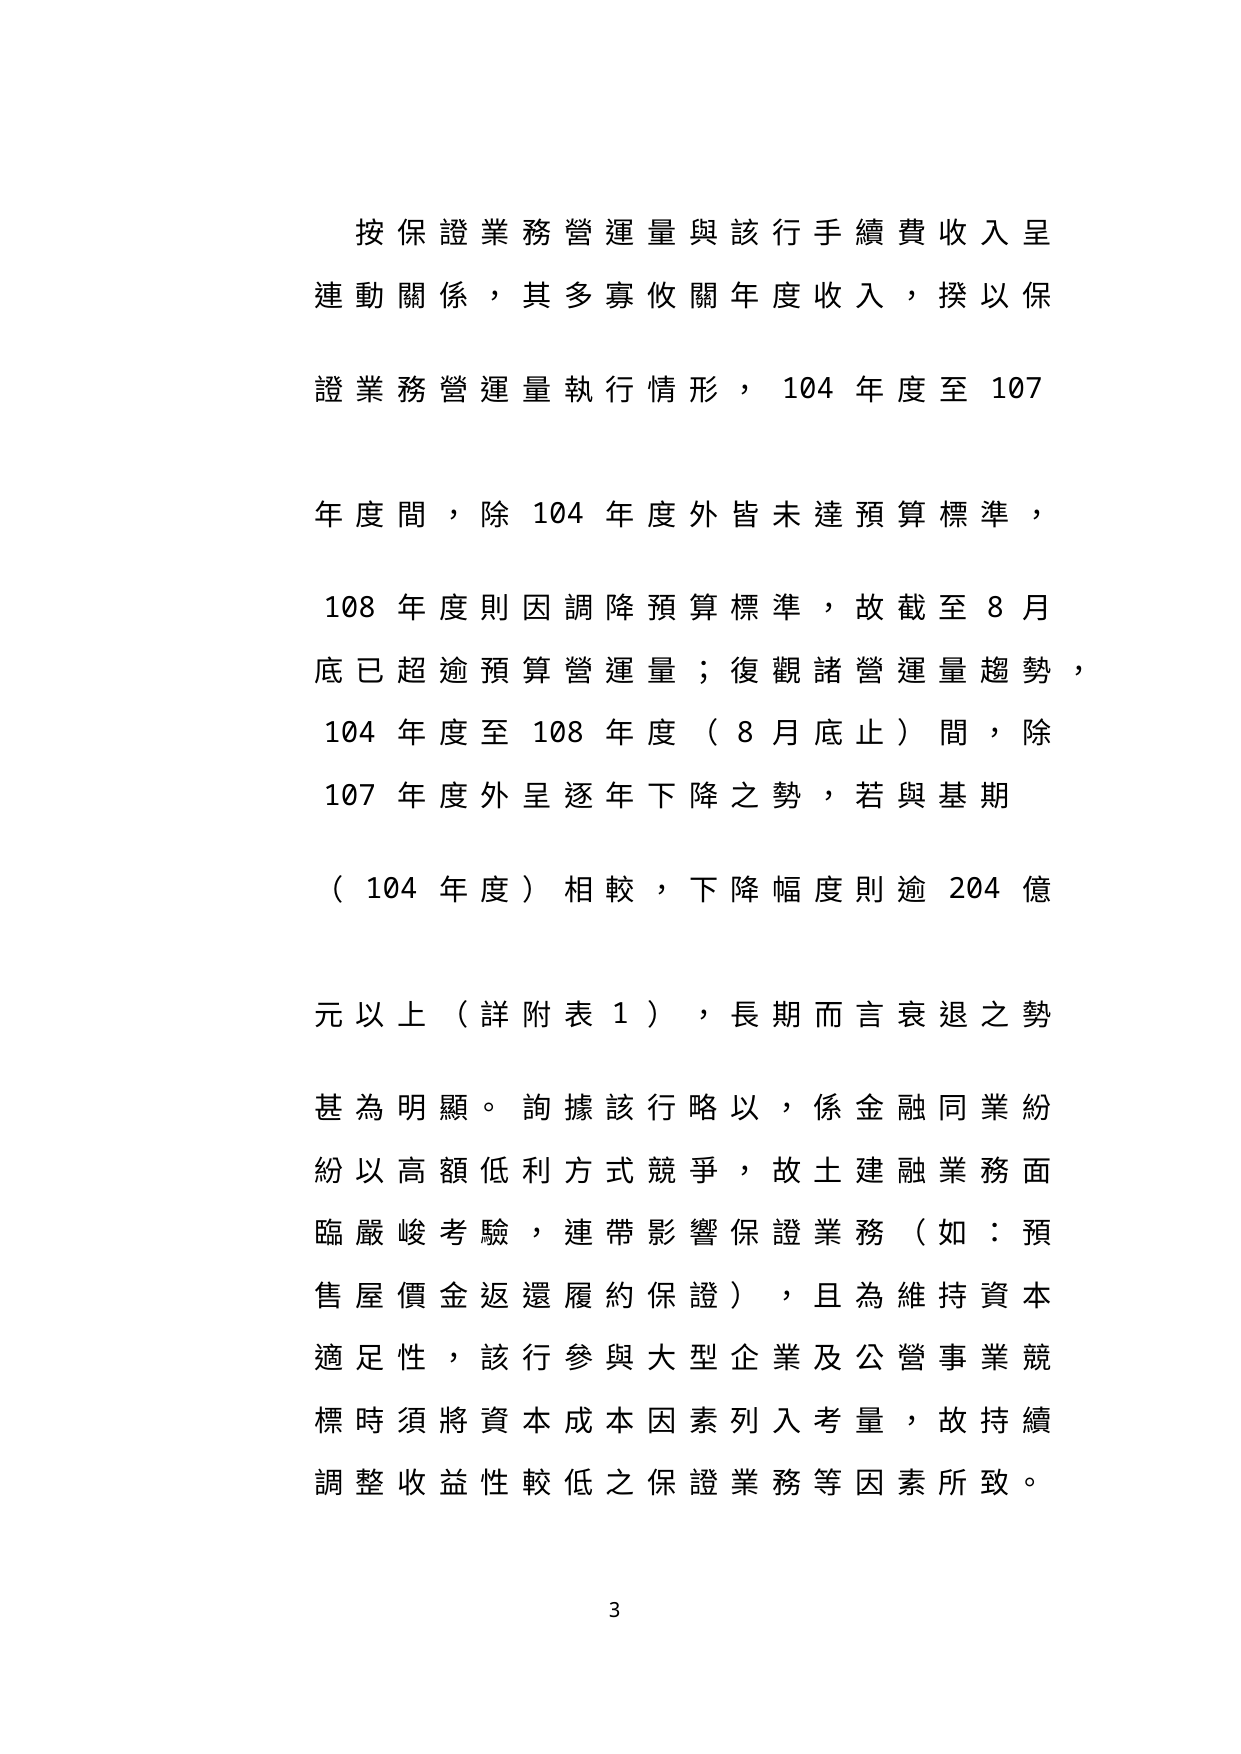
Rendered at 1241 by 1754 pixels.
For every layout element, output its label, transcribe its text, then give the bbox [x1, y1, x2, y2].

text 按保證業務營運量與該行手續費收入呈連動關係，其多寡攸關年度收入，揆以保證業務營運量執行情形，104年度至107年度間，除104年度外皆未達預算標準，108年度則因調降預算標準，故截至8月底已超逾預算營運量；復觀諸營運量趨勢，104年度至108年度（8月底止）間，除107年度外呈逐年下降之勢，若與基期（104年度）相較，下降幅度則逾204億元以上（詳附表1），長期而言衰退之勢甚為明顯。詢據該行略以，係金融同業紛紛以高額低利方式競爭，故土建融業務面臨嚴峻考驗，連帶影響保證業務（如：預售屋價金返還履約保證），且為維持資本適足性，該行參與大型企業及公營事業競標時須將資本成本因素列入考量，故持續調整收益性較低之保證業務等因素所致。 [271, 189, 1058, 1502]
